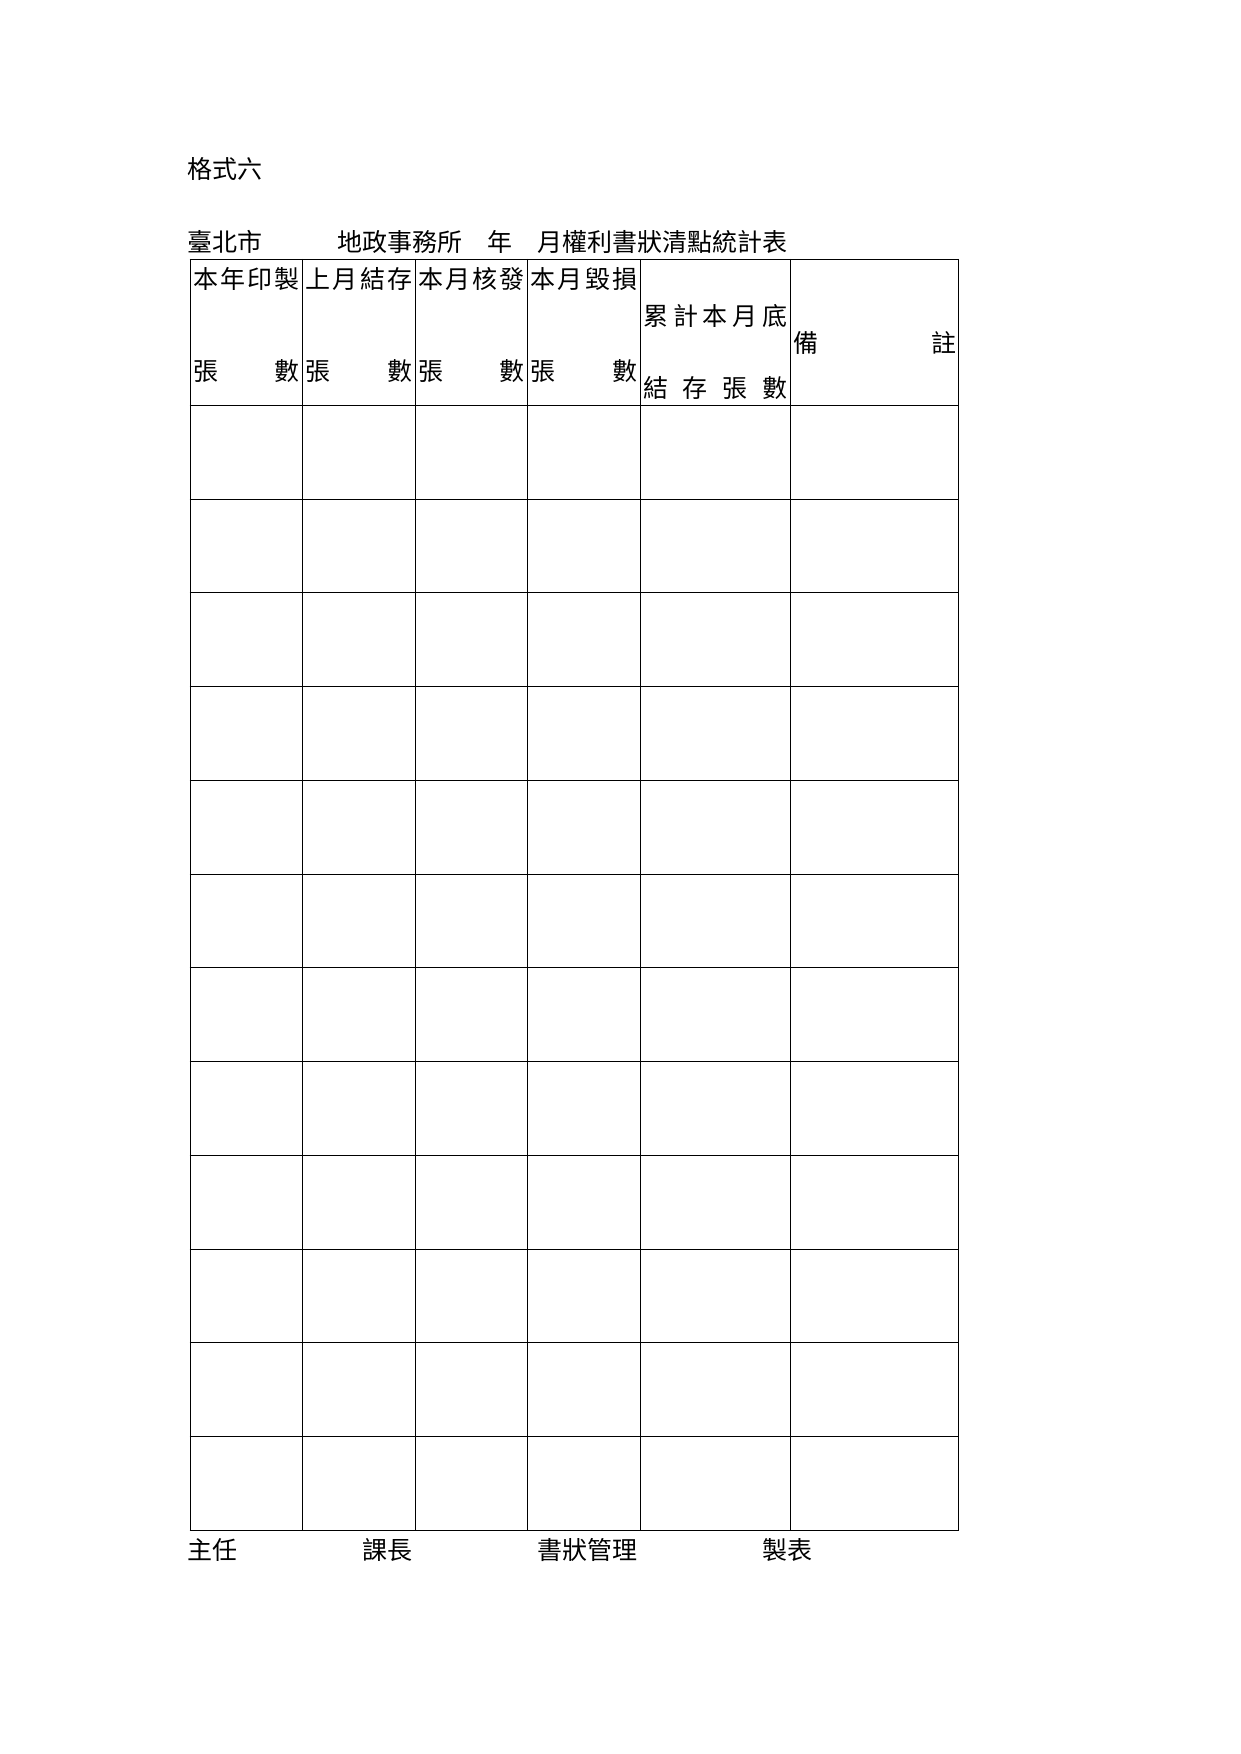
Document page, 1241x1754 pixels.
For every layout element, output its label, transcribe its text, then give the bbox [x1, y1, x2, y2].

table_cell [791, 1156, 958, 1248]
table_cell [641, 406, 790, 498]
table_cell [303, 968, 415, 1061]
table_cell [191, 406, 302, 498]
table_cell [303, 406, 415, 498]
table_cell [303, 781, 415, 873]
table_cell [641, 1343, 790, 1436]
table_cell [791, 1250, 958, 1342]
table_cell [191, 1343, 302, 1436]
table_cell [641, 1437, 790, 1530]
table_cell [416, 500, 527, 592]
table_cell [416, 781, 527, 873]
table_header 本月核發 張 數 [416, 260, 527, 405]
table_cell [528, 875, 640, 967]
table_cell [191, 1437, 302, 1530]
table_cell [528, 687, 640, 780]
table_cell [528, 1343, 640, 1436]
table_cell [303, 593, 415, 686]
table_cell [528, 1062, 640, 1155]
table_cell [416, 406, 527, 498]
table_cell [191, 1250, 302, 1342]
table_cell [791, 875, 958, 967]
table_cell [528, 781, 640, 873]
table_cell [191, 968, 302, 1061]
table_cell [791, 1437, 958, 1530]
table_cell [416, 1156, 527, 1248]
table_cell [641, 593, 790, 686]
table_cell [641, 781, 790, 873]
table_header 上月結存 張 數 [303, 260, 415, 405]
table_cell [416, 687, 527, 780]
text 主任 課長 書狀管理 製表 [187, 1531, 1053, 1567]
table_cell [791, 593, 958, 686]
table_cell [416, 1437, 527, 1530]
table_cell [641, 500, 790, 592]
table_cell [303, 1062, 415, 1155]
table_cell [641, 1250, 790, 1342]
table_cell [641, 968, 790, 1061]
table_cell [641, 1062, 790, 1155]
table_cell [303, 1437, 415, 1530]
table_cell [191, 781, 302, 873]
table_cell [528, 593, 640, 686]
table_cell [791, 500, 958, 592]
table_header 備註 [791, 260, 958, 405]
table_cell [191, 500, 302, 592]
table_cell [641, 1156, 790, 1248]
table_cell [528, 406, 640, 498]
table_cell [641, 687, 790, 780]
table_header 本年印製 張 數 [191, 260, 302, 405]
text 格式六 [187, 150, 1053, 186]
text 臺北市 地政事務所 年 月權利書狀清點統計表 [187, 186, 1053, 259]
table_cell [303, 687, 415, 780]
table_cell [791, 781, 958, 873]
table_cell [528, 968, 640, 1061]
table_cell [791, 406, 958, 498]
table_cell [303, 1156, 415, 1248]
table_cell [528, 500, 640, 592]
table_cell [191, 593, 302, 686]
table_cell [528, 1156, 640, 1248]
table_cell [641, 875, 790, 967]
table_cell [528, 1250, 640, 1342]
table_cell [303, 500, 415, 592]
table_cell [191, 875, 302, 967]
table_cell [191, 1062, 302, 1155]
table_cell [303, 875, 415, 967]
table_cell [416, 1062, 527, 1155]
table_cell [303, 1250, 415, 1342]
table_cell [416, 1343, 527, 1436]
table_cell [191, 687, 302, 780]
table_cell [303, 1343, 415, 1436]
table_header 本月毀損 張 數 [528, 260, 640, 405]
table_cell [791, 968, 958, 1061]
table_cell [416, 875, 527, 967]
table_cell [191, 1156, 302, 1248]
table_cell [791, 1062, 958, 1155]
table_cell [528, 1437, 640, 1530]
table_cell [416, 593, 527, 686]
table_cell [416, 1250, 527, 1342]
table_cell [791, 687, 958, 780]
table_cell [416, 968, 527, 1061]
table_header 累計本月底 結存張數 [641, 260, 790, 405]
table_cell [791, 1343, 958, 1436]
